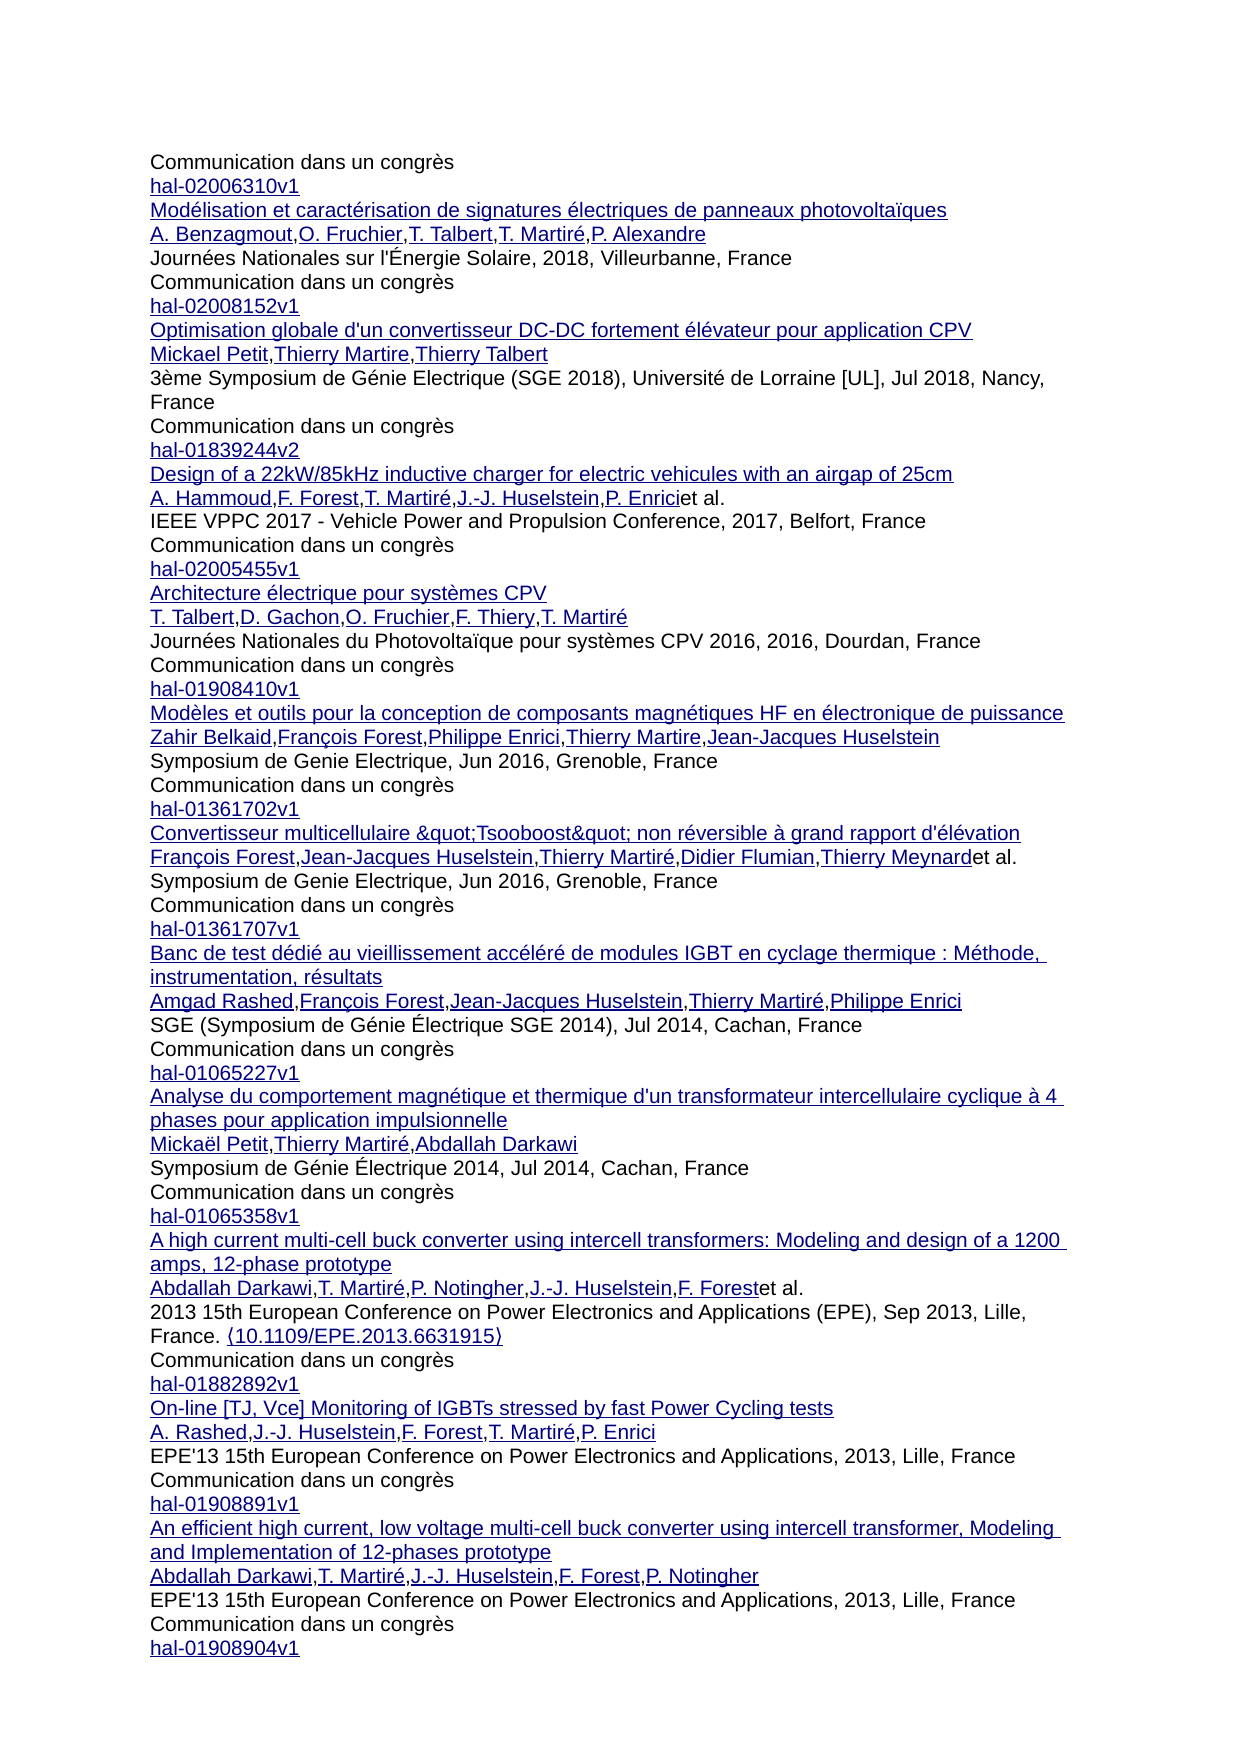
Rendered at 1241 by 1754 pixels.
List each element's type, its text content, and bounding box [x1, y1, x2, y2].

table_cell Convertisseur multicellulaire &quot;Tsooboost&quot; non réversible à grand rapport d'élévation François Forest,Jean-Jacques Huselstein,Thierry Martiré,Didier Flumian,Thierry Meynardet al. Symposium de Genie Electrique, Jun 2016, Grenoble, France Communication dans un congrès hal-01361707v1 [150, 821, 1090, 941]
table_cell A high current multi-cell buck converter using intercell transformers: Modeling and design of a 1200 amps, 12-phase prototype Abdallah Darkawi,T. Martiré,P. Notingher,J.-J. Huselstein,F. Forestet al. 2013 15th European Conference on Power Electronics and Applications (EPE), Sep 2013, Lille, France. ⟨10.1109/EPE.2013.6631915⟩ Communication dans un congrès hal-01882892v1 [150, 1228, 1090, 1396]
table_cell On-line [TJ, Vce] Monitoring of IGBTs stressed by fast Power Cycling tests A. Rashed,J.-J. Huselstein,F. Forest,T. Martiré,P. Enrici EPE'13 15th European Conference on Power Electronics and Applications, 2013, Lille, France Communication dans un congrès hal-01908891v1 [150, 1396, 1090, 1516]
table_cell Optimisation globale d'un convertisseur DC-DC fortement élévateur pour application CPV Mickael Petit,Thierry Martire,Thierry Talbert 3ème Symposium de Génie Electrique (SGE 2018), Université de Lorraine [UL], Jul 2018, Nancy, France Communication dans un congrès hal-01839244v2 [150, 318, 1090, 461]
table_cell Communication dans un congrès hal-02006310v1 [150, 150, 1090, 198]
table_cell Modèles et outils pour la conception de composants magnétiques HF en électronique de puissance Zahir Belkaid,François Forest,Philippe Enrici,Thierry Martire,Jean-Jacques Huselstein Symposium de Genie Electrique, Jun 2016, Grenoble, France Communication dans un congrès hal-01361702v1 [150, 701, 1090, 821]
table_cell Architecture électrique pour systèmes CPV T. Talbert,D. Gachon,O. Fruchier,F. Thiery,T. Martiré Journées Nationales du Photovoltaïque pour systèmes CPV 2016, 2016, Dourdan, France Communication dans un congrès hal-01908410v1 [150, 581, 1090, 701]
table_cell Analyse du comportement magnétique et thermique d'un transformateur intercellulaire cyclique à 4 phases pour application impulsionnelle Mickaël Petit,Thierry Martiré,Abdallah Darkawi Symposium de Génie Électrique 2014, Jul 2014, Cachan, France Communication dans un congrès hal-01065358v1 [150, 1084, 1090, 1228]
table_cell Modélisation et caractérisation de signatures électriques de panneaux photovoltaïques A. Benzagmout,O. Fruchier,T. Talbert,T. Martiré,P. Alexandre Journées Nationales sur l'Énergie Solaire, 2018, Villeurbanne, France Communication dans un congrès hal-02008152v1 [150, 198, 1090, 318]
table_cell An efficient high current, low voltage multi-cell buck converter using intercell transformer, Modeling and Implementation of 12-phases prototype Abdallah Darkawi,T. Martiré,J.-J. Huselstein,F. Forest,P. Notingher EPE'13 15th European Conference on Power Electronics and Applications, 2013, Lille, France Communication dans un congrès hal-01908904v1 [150, 1516, 1090, 1659]
table_cell Banc de test dédié au vieillissement accéléré de modules IGBT en cyclage thermique : Méthode, instrumentation, résultats Amgad Rashed,François Forest,Jean-Jacques Huselstein,Thierry Martiré,Philippe Enrici SGE (Symposium de Génie Électrique SGE 2014), Jul 2014, Cachan, France Communication dans un congrès hal-01065227v1 [150, 941, 1090, 1084]
table_cell Design of a 22kW/85kHz inductive charger for electric vehicules with an airgap of 25cm A. Hammoud,F. Forest,T. Martiré,J.-J. Huselstein,P. Enriciet al. IEEE VPPC 2017 - Vehicle Power and Propulsion Conference, 2017, Belfort, France Communication dans un congrès hal-02005455v1 [150, 461, 1090, 581]
